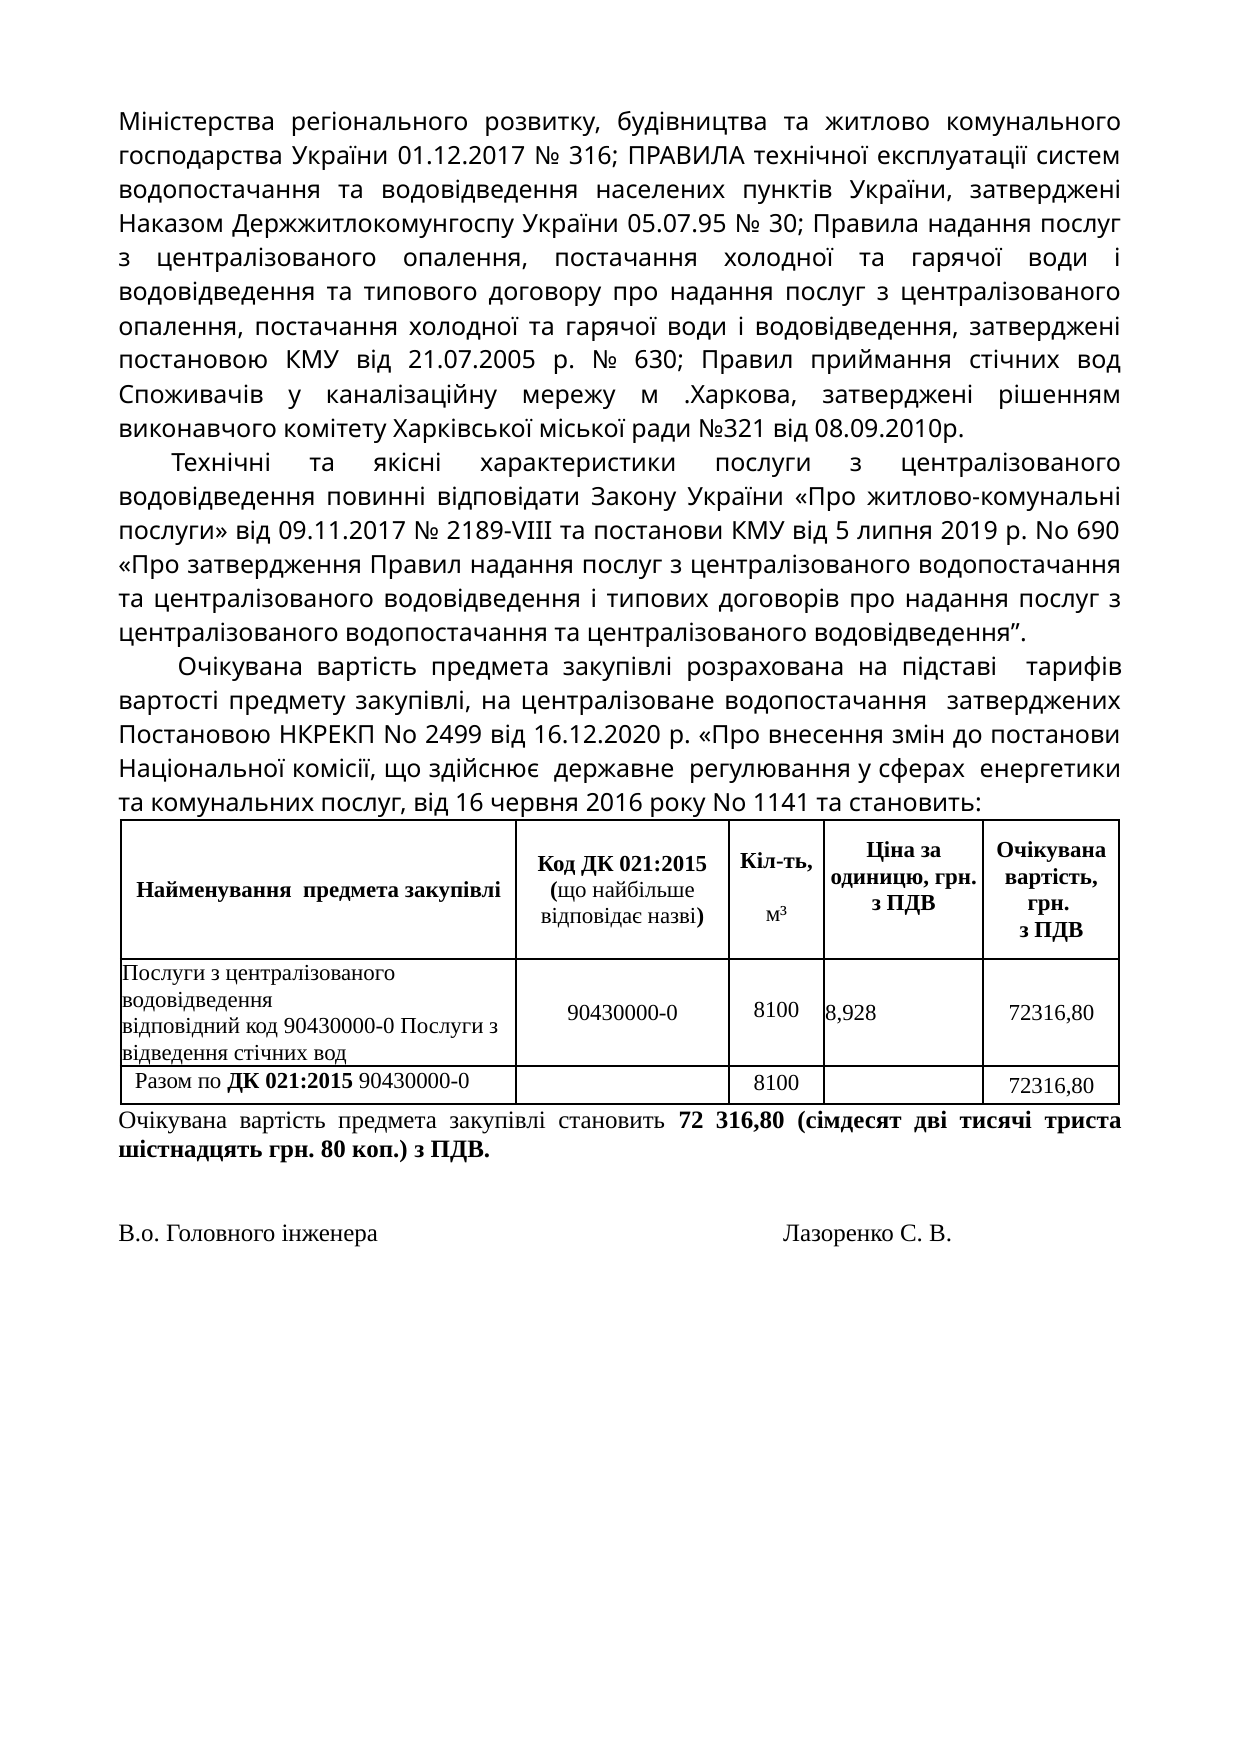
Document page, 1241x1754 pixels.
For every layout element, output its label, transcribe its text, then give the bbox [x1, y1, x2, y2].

text Очікувана вартість предмета закупівлі розрахована на підставі тарифів вартості предмету закупівлі, на централізоване водопостачання затверджених Постановою НКРЕКП No 2499 від 16.12.2020 р. «Про внесення змін до постанови Національної комісії, що здійснює державне регулювання у сферах енергетики та комунальних послуг, від 16 червня 2016 року No 1141 та становить: [118, 649, 1122, 819]
table_cell [825, 1067, 982, 1103]
table_header Очікувана вартість, грн. з ПДВ [984, 821, 1118, 957]
table_cell Послуги з централізованого водовідведення відповідний код 90430000-0 Послуги з відведення стічних вод [122, 960, 515, 1065]
text Міністерства регіонального розвитку, будівництва та житлово комунального господарства України 01.12.2017 № 316; ПРАВИЛА технічної експлуатації систем водопостачання та водовідведення населених пунктів України, затверджені Наказом Держжитлокомунгоспу України 05.07.95 № 30; Правила надання послуг з централізованого опалення, постачання холодної та гарячої води і водовідведення та типового договору про надання послуг з централізованого опалення, постачання холодної та гарячої води і водовідведення, затверджені постановою КМУ від 21.07.2005 р. № 630; Правил приймання стічних вод Споживачів у каналізаційну мережу м .Харкова, затверджені рішенням виконавчого комітету Харківської міської ради №321 від 08.09.2010р. [118, 104, 1122, 444]
table_header Найменування предмета закупівлі [122, 821, 515, 957]
table_cell 90430000-0 [517, 960, 728, 1065]
table_cell [517, 1067, 728, 1103]
table_cell 8100 [730, 1067, 823, 1103]
table_cell 72316,80 [984, 960, 1118, 1065]
table_cell 8100 [730, 960, 823, 1065]
text Очікувана вартість предмета закупівлі становить 72 316,80 (сімдесят дві тисячі триста шістнадцять грн. 80 коп.) з ПДВ. [118, 1105, 1122, 1163]
table_header Ціна за одиницю, грн. з ПДВ [825, 821, 982, 957]
table_cell 72316,80 [984, 1067, 1118, 1103]
table_header Код ДК 021:2015 (що найбільше відповідає назві) [517, 821, 728, 957]
table_header Кіл-ть, м³ [730, 821, 823, 957]
table_cell Разом по ДК 021:2015 90430000-0 [122, 1067, 515, 1103]
table_cell 8,928 [825, 960, 982, 1065]
text Технічні та якісні характеристики послуги з централізованого водовідведення повинні відповідати Закону України «Про житлово-комунальні послуги» від 09.11.2017 № 2189-VIII та постанови КМУ від 5 липня 2019 р. No 690 «Про затвердження Правил надання послуг з централізованого водопостачання та централізованого водовідведення і типових договорів про надання послуг з централізованого водопостачання та централізованого водовідведення”. [118, 444, 1122, 649]
text В.о. Головного інженера Лазоренко С. В. [118, 1218, 1122, 1247]
